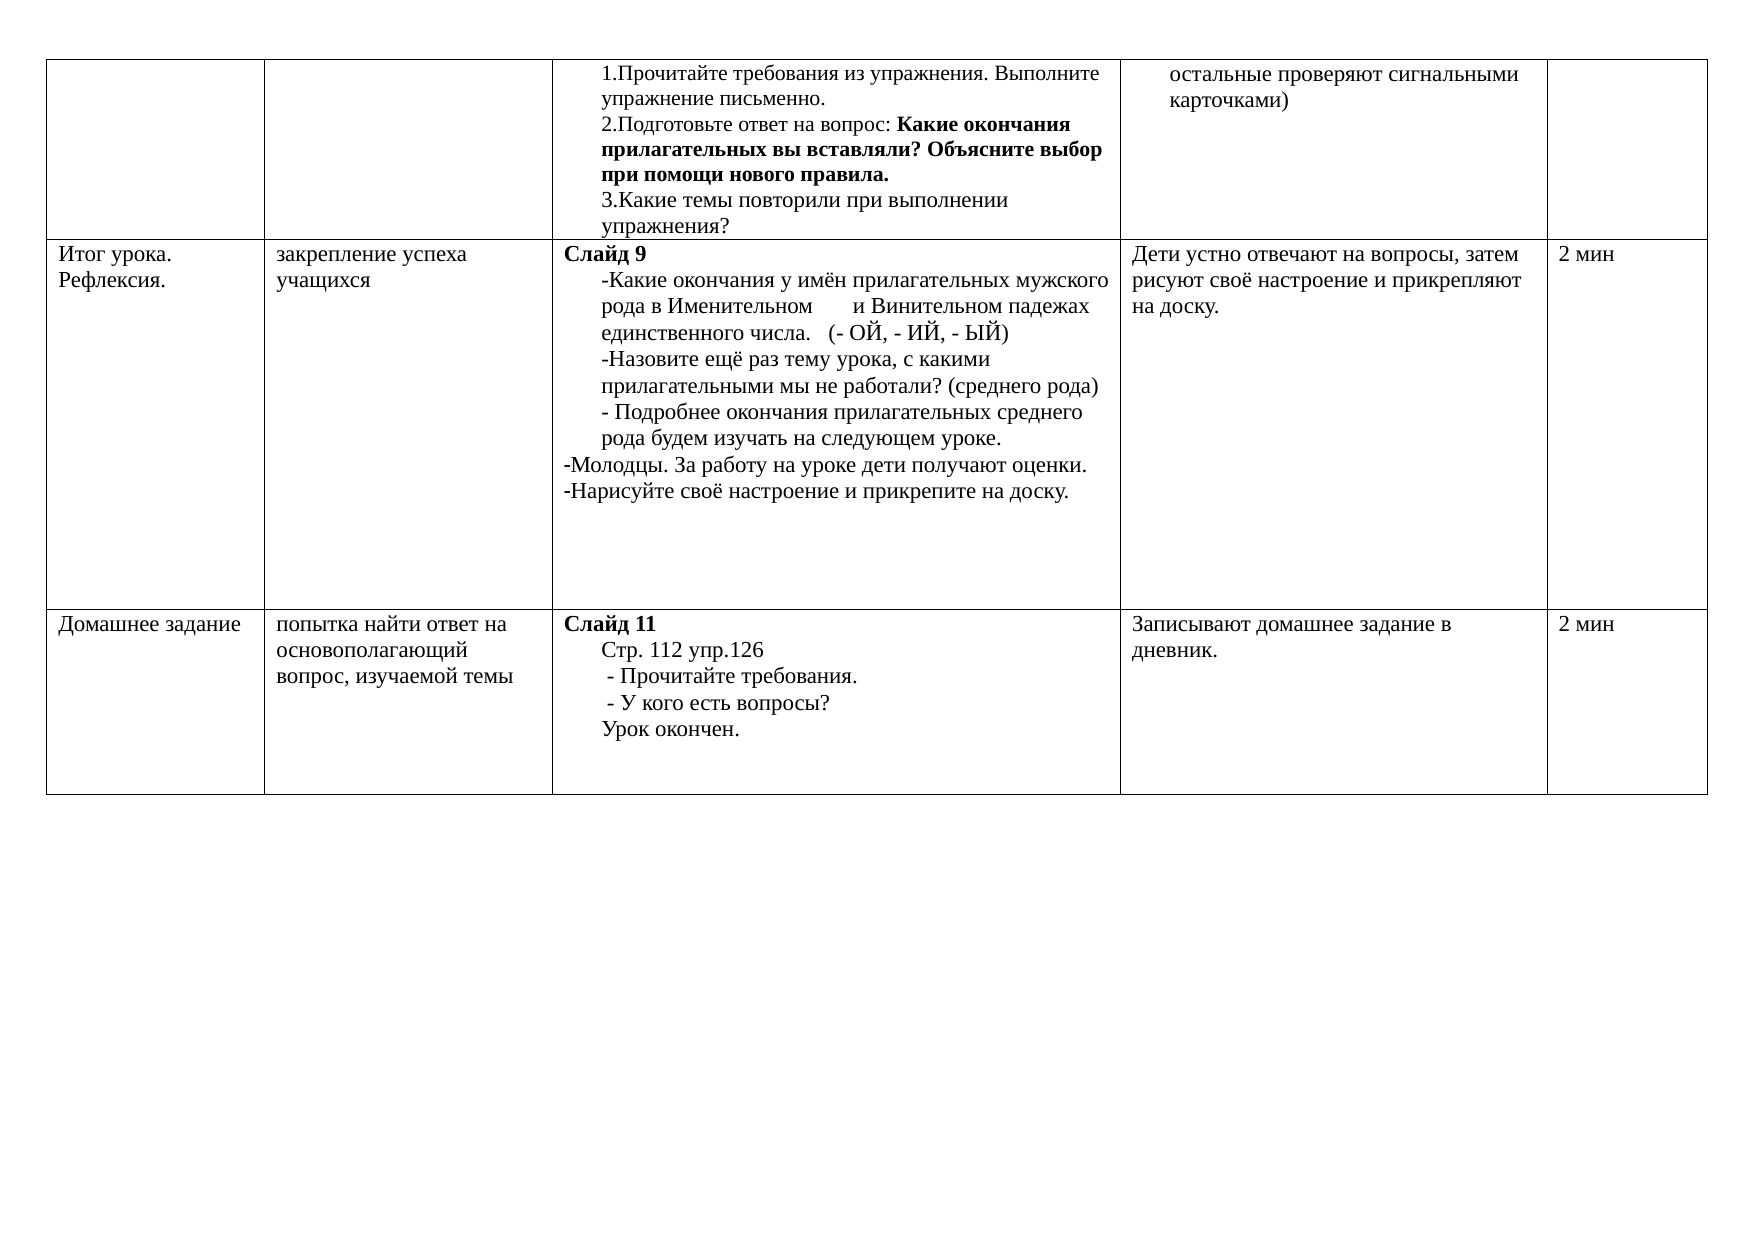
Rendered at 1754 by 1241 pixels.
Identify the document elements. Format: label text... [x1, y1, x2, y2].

table_cell попытка найти ответ на основополагающий вопрос, изучаемой темы [265, 610, 552, 794]
table_cell 2 мин [1548, 240, 1707, 609]
table_cell 2 мин [1548, 610, 1707, 794]
table_cell Слайд 11 Стр. 112 упр.126 - Прочитайте требования. - У кого есть вопросы? Урок окончен. [553, 610, 1120, 794]
table_cell [1548, 60, 1707, 239]
table_cell Записывают домашнее задание в дневник. [1121, 610, 1547, 794]
table_cell Итог урока. Рефлексия. [47, 240, 264, 609]
table_cell Слайд 9 -Какие окончания у имён прилагательных мужского рода в Именительном и Винительном падежах единственного числа. (- ОЙ, - ИЙ, - ЫЙ) -Назовите ещё раз тему урока, с какими прилагательными мы не работали? (среднего рода) - Подробнее окончания прилагательных среднего рода будем изучать на следующем уроке. Молодцы. За работу на уроке дети получают оценки. Нарисуйте своё настроение и прикрепите на доску. [553, 240, 1120, 609]
table_cell 1.Прочитайте требования из упражнения. Выполните упражнение письменно. 2.Подготовьте ответ на вопрос: Какие окончания прилагательных вы вставляли? Объясните выбор при помощи нового правила. 3.Какие темы повторили при выполнении упражнения? [553, 60, 1120, 239]
table_cell остальные проверяют сигнальными карточками) [1121, 60, 1547, 239]
table_cell закрепление успеха учащихся [265, 240, 552, 609]
table_cell Домашнее задание [47, 610, 264, 794]
table_cell [265, 60, 552, 239]
table_cell Дети устно отвечают на вопросы, затем рисуют своё настроение и прикрепляют на доску. [1121, 240, 1547, 609]
table_cell [47, 60, 264, 239]
